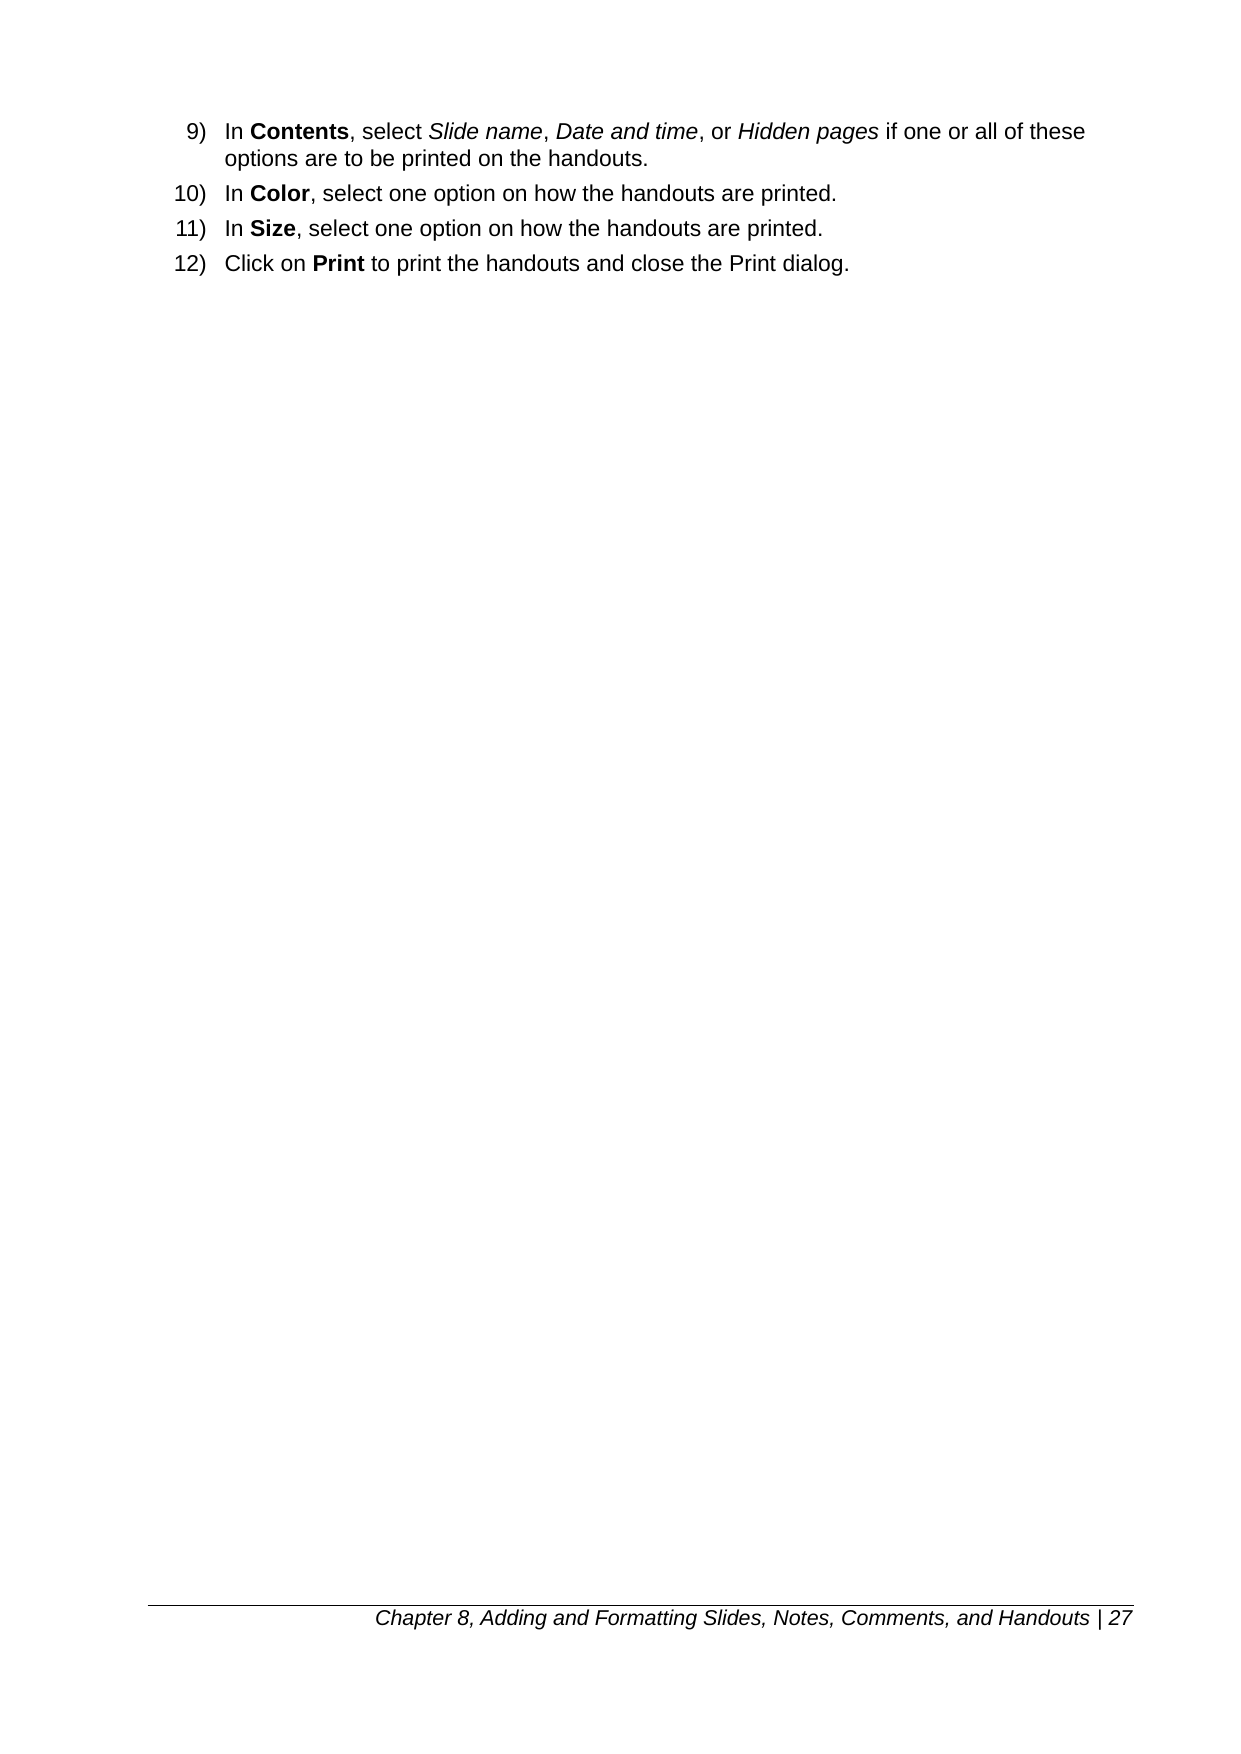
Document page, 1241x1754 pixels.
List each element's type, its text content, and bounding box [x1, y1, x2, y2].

list In Size, select one option on how the handouts are printed. [207, 215, 1134, 241]
list In Color, select one option on how the handouts are printed. [207, 180, 1134, 206]
list Click on Print to print the handouts and close the Print dialog. [207, 250, 1134, 276]
list In Contents, select Slide name, Date and time, or Hidden pages if one or all of these options are to be printed on the handouts. [207, 118, 1134, 171]
